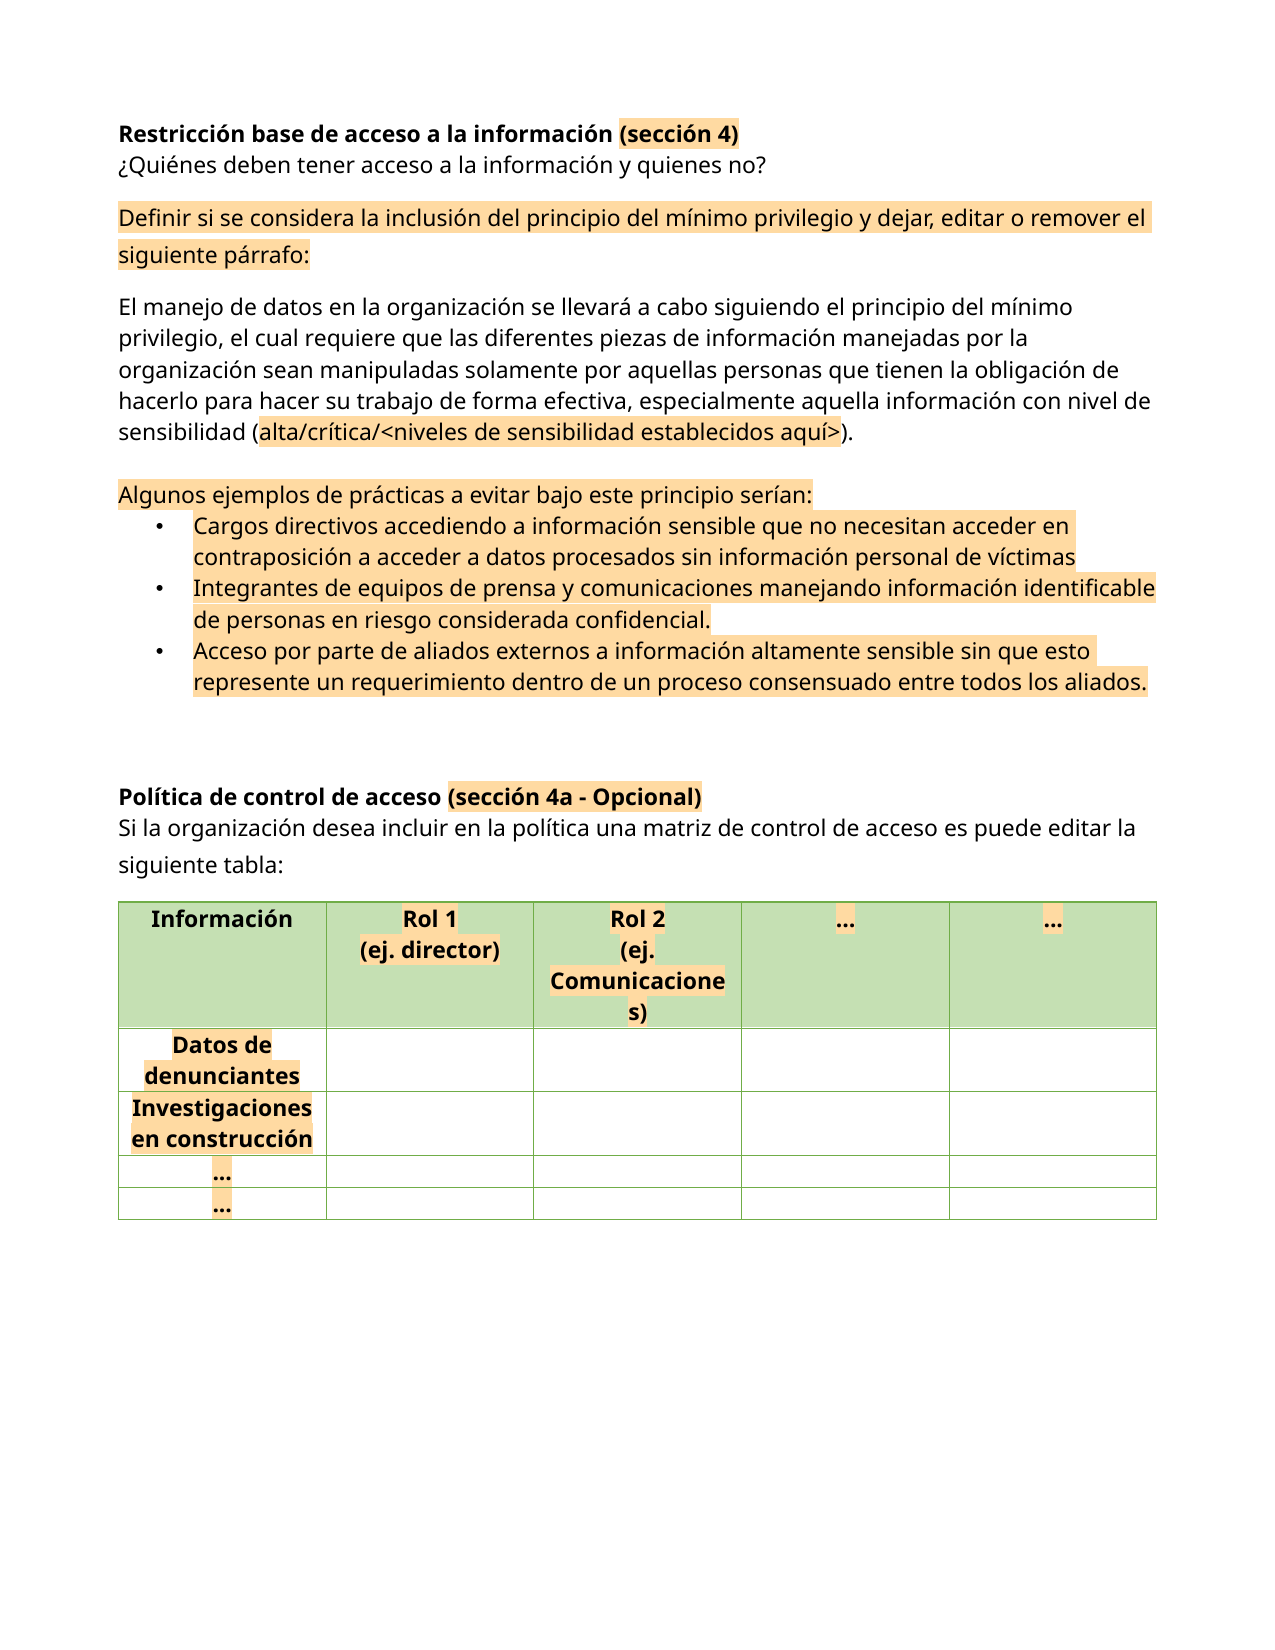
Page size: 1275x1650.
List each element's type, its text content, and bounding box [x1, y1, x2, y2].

table_cell [742, 1092, 949, 1154]
table_header Rol 1 (ej. director) [327, 903, 533, 1027]
text Algunos ejemplos de prácticas a evitar bajo este principio serían: [118, 478, 1157, 510]
list Cargos directivos accediendo a información sensible que no necesitan acceder en contraposición a acceder a datos procesados sin información personal de víctimas [156, 510, 1157, 572]
table_cell [742, 1188, 949, 1219]
table_cell [534, 1188, 741, 1219]
table_cell [950, 1029, 1156, 1091]
table_cell [950, 1092, 1156, 1154]
table_cell [327, 1092, 533, 1154]
table_cell Datos de denunciantes [119, 1029, 326, 1091]
text Definir si se considera la inclusión del principio del mínimo privilegio y dejar, editar o remover el siguiente párrafo: [118, 201, 1157, 270]
list Integrantes de equipos de prensa y comunicaciones manejando información identificable de personas en riesgo considerada confidencial. [156, 572, 1157, 635]
table_cell ... [119, 1188, 326, 1219]
table_header … [742, 903, 949, 1027]
table_cell [327, 1029, 533, 1091]
table_cell [742, 1156, 949, 1187]
text Si la organización desea incluir en la política una matriz de control de acceso es puede editar la siguiente tabla: [118, 812, 1157, 881]
table_cell [742, 1029, 949, 1091]
list Acceso por parte de aliados externos a información altamente sensible sin que esto represente un requerimiento dentro de un proceso consensuado entre todos los aliados. [156, 635, 1157, 697]
table_cell [327, 1156, 533, 1187]
table_cell [327, 1188, 533, 1219]
text ¿Quiénes deben tener acceso a la información y quienes no? [118, 149, 1157, 181]
table_cell ... [119, 1156, 326, 1187]
table_cell [950, 1156, 1156, 1187]
table_cell [534, 1029, 741, 1091]
text El manejo de datos en la organización se llevará a cabo siguiendo el principio del mínimo privilegio, el cual requiere que las diferentes piezas de información manejadas por la organización sean manipuladas solamente por aquellas personas que tienen la obligación de hacerlo para hacer su trabajo de forma efectiva, especialmente aquella información con nivel de sensibilidad (alta/crítica/<niveles de sensibilidad establecidos aquí>). [118, 291, 1157, 447]
table_cell [534, 1092, 741, 1154]
table_header ... [950, 903, 1156, 1027]
table_cell [534, 1156, 741, 1187]
table_header Información [119, 903, 326, 1027]
table_cell Investigaciones en construcción [119, 1092, 326, 1154]
subtitle Política de control de acceso (sección 4a - Opcional) [118, 781, 1098, 812]
table_cell [950, 1188, 1156, 1219]
subtitle Restricción base de acceso a la información (sección 4) [118, 118, 1157, 149]
table_header Rol 2 (ej. Comunicaciones) [534, 903, 741, 1027]
